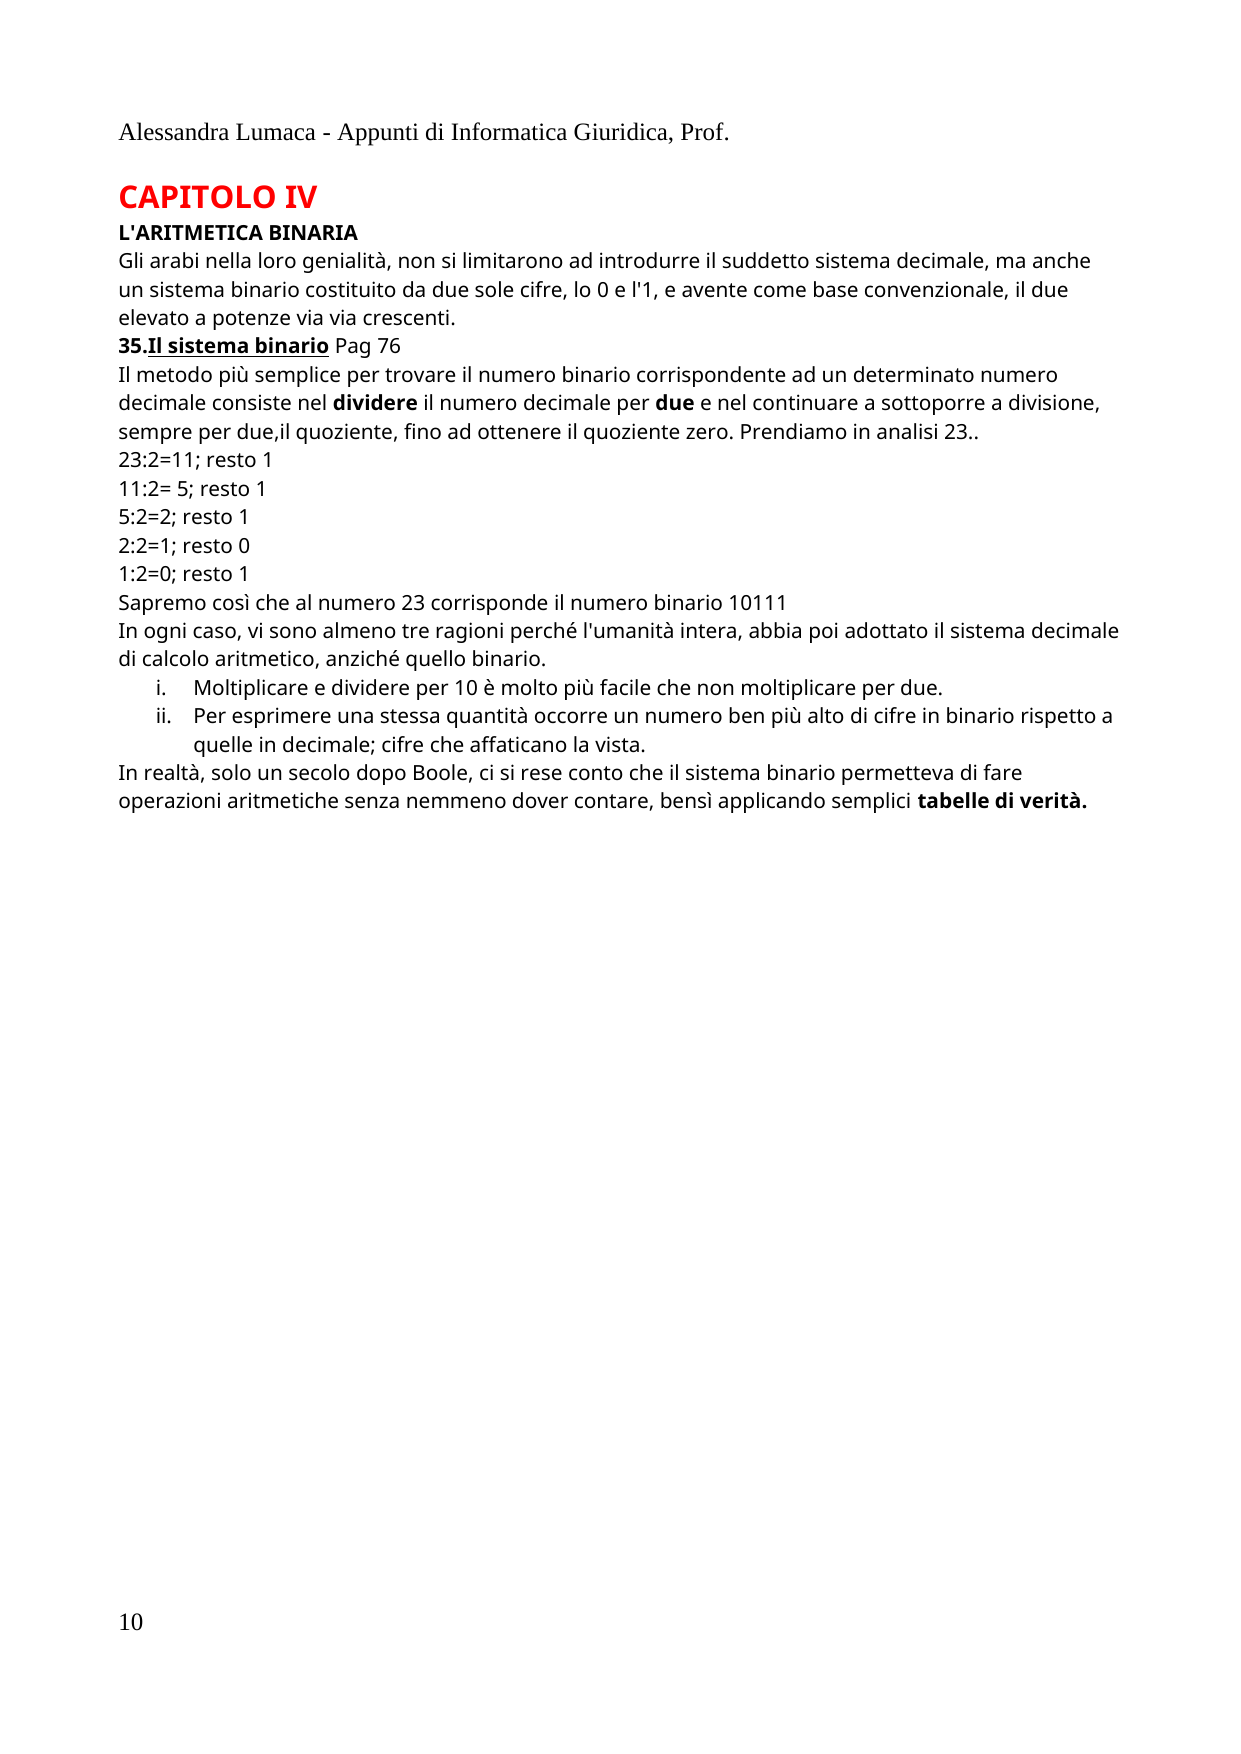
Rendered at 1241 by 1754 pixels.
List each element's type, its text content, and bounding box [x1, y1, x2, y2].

text Gli arabi nella loro genialità, non si limitarono ad introdurre il suddetto sistema decimale, ma anche un sistema binario costituito da due sole cifre, lo 0 e l'1, e avente come base convenzionale, il due elevato a potenze via via crescenti. [118, 246, 1122, 332]
text CAPITOLO IV [118, 175, 1122, 218]
text 5:2=2; resto 1 [118, 502, 1122, 531]
text 2:2=1; resto 0 [118, 531, 1122, 559]
list Moltiplicare e dividere per 10 è molto più facile che non moltiplicare per due. [156, 673, 1122, 701]
text L'ARITMETICA BINARIA [118, 218, 1122, 246]
text In ogni caso, vi sono almeno tre ragioni perché l'umanità intera, abbia poi adottato il sistema decimale di calcolo aritmetico, anziché quello binario. [118, 616, 1122, 673]
text 35.Il sistema binario Pag 76 [118, 332, 1122, 360]
text 11:2= 5; resto 1 [118, 474, 1122, 502]
list Per esprimere una stessa quantità occorre un numero ben più alto di cifre in binario rispetto a quelle in decimale; cifre che affaticano la vista. [156, 701, 1122, 758]
text Sapremo così che al numero 23 corrisponde il numero binario 10111 [118, 588, 1122, 616]
text In realtà, solo un secolo dopo Boole, ci si rese conto che il sistema binario permetteva di fare operazioni aritmetiche senza nemmeno dover contare, bensì applicando semplici tabelle di verità. [118, 758, 1122, 815]
text 1:2=0; resto 1 [118, 559, 1122, 588]
text Il metodo più semplice per trovare il numero binario corrispondente ad un determinato numero decimale consiste nel dividere il numero decimale per due e nel continuare a sottoporre a divisione, sempre per due,il quoziente, fino ad ottenere il quoziente zero. Prendiamo in analisi 23.. [118, 360, 1122, 445]
text 23:2=11; resto 1 [118, 445, 1122, 474]
